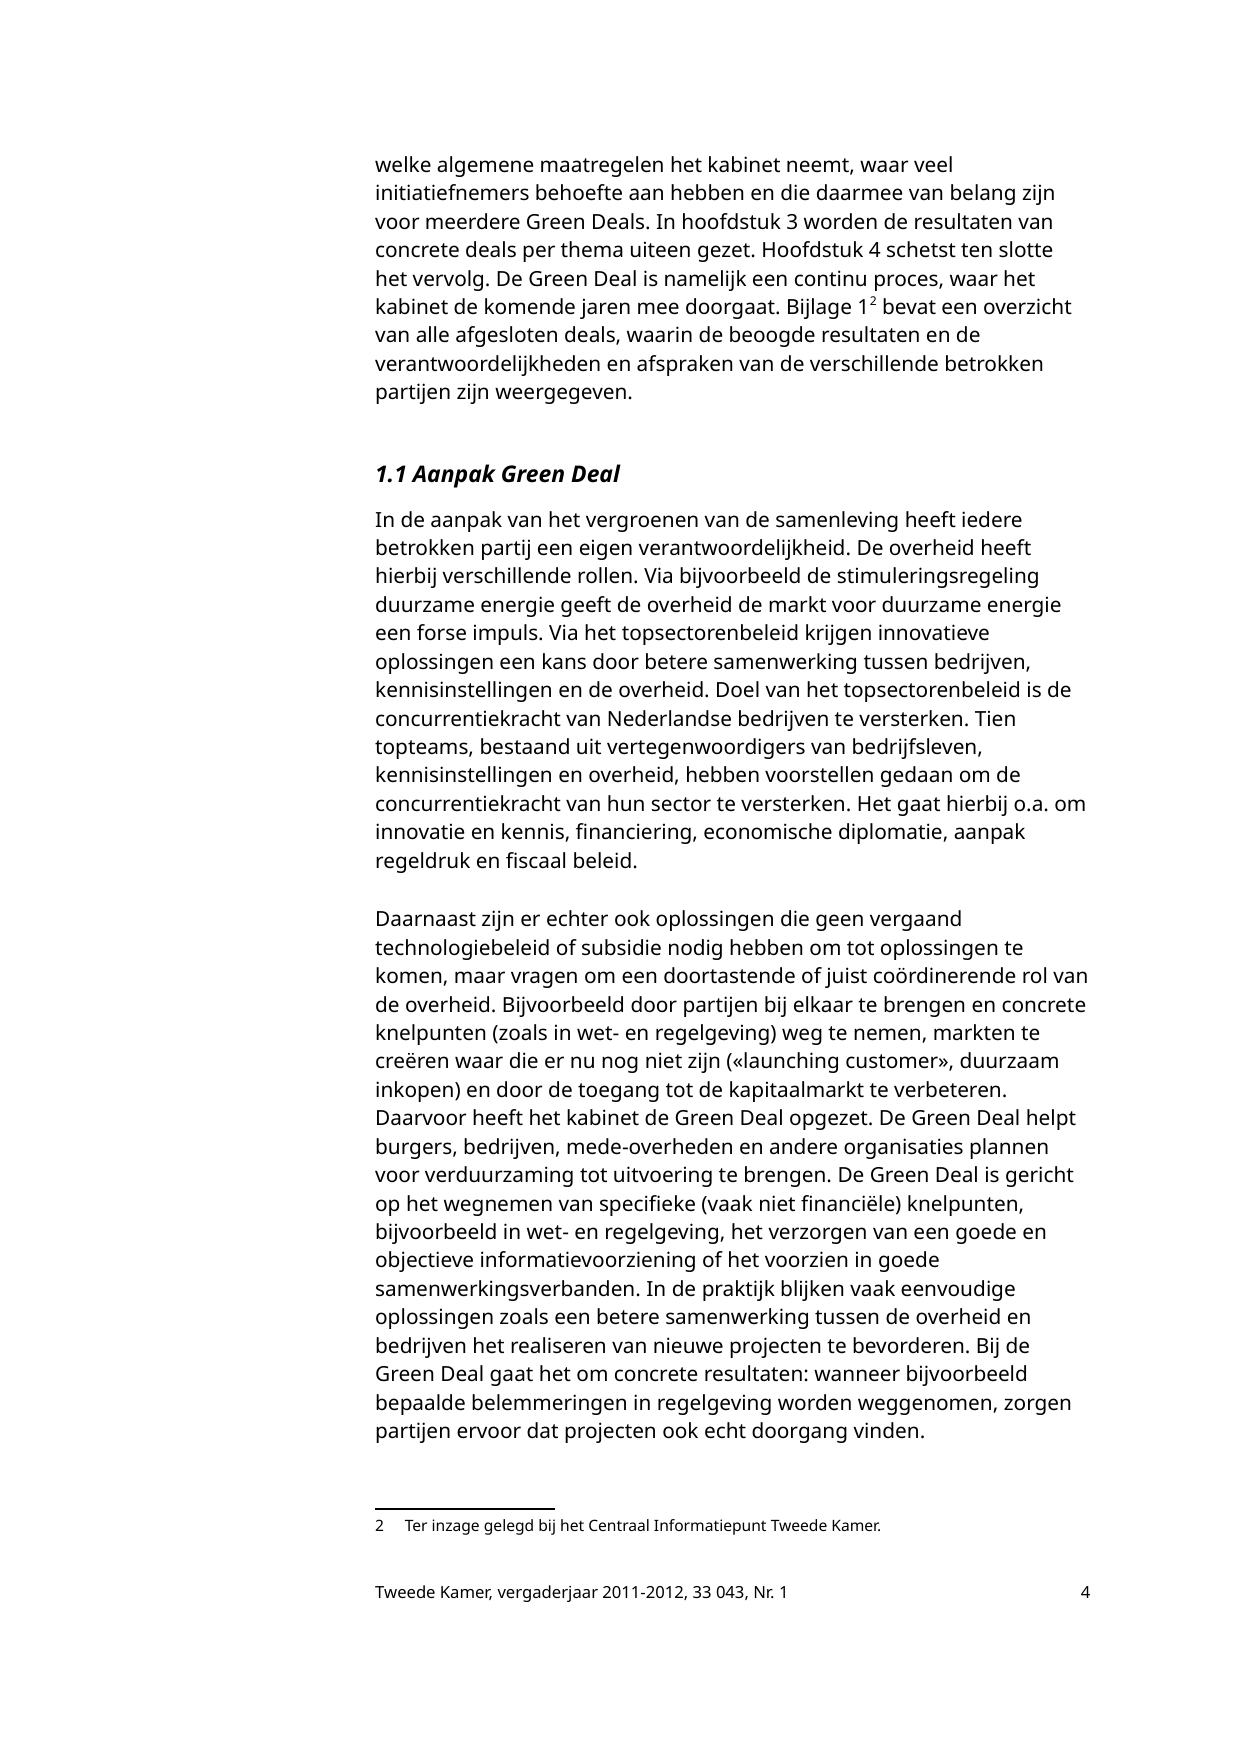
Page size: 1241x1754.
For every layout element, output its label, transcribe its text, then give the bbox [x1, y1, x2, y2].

text Daarnaast zijn er echter ook oplossingen die geen vergaand technologiebeleid of subsidie nodig hebben om tot oplossingen te komen, maar vragen om een doortastende of juist coördinerende rol van de overheid. Bijvoorbeeld door partijen bij elkaar te brengen en concrete knelpunten (zoals in wet- en regelgeving) weg te nemen, markten te creëren waar die er nu nog niet zijn («launching customer», duurzaam inkopen) en door de toegang tot de kapitaalmarkt te verbeteren. Daarvoor heeft het kabinet de Green Deal opgezet. De Green Deal helpt burgers, bedrijven, mede-overheden en andere organisaties plannen voor verduurzaming tot uitvoering te brengen. De Green Deal is gericht op het wegnemen van specifieke (vaak niet financiële) knelpunten, bijvoorbeeld in wet- en regelgeving, het verzorgen van een goede en objectieve informatievoorziening of het voorzien in goede samenwerkingsverbanden. In de praktijk blijken vaak eenvoudige oplossingen zoals een betere samenwerking tussen de overheid en bedrijven het realiseren van nieuwe projecten te bevorderen. Bij de Green Deal gaat het om concrete resultaten: wanneer bijvoorbeeld bepaalde belemmeringen in regelgeving worden weggenomen, zorgen partijen ervoor dat projecten ook echt doorgang vinden. [375, 961, 1090, 1473]
text Ter inzage gelegd bij het Centraal Informatiepunt Tweede Kamer. [375, 1508, 1090, 1536]
subtitle 1.1 Aanpak Green Deal [375, 515, 1090, 547]
text In de aanpak van het vergroenen van de samenleving heeft iedere betrokken partij een eigen verantwoordelijkheid. De overheid heeft hierbij verschillende rollen. Via bijvoorbeeld de stimuleringsregeling duurzame energie geeft de overheid de markt voor duurzame energie een forse impuls. Via het topsectorenbeleid krijgen innovatieve oplossingen een kans door betere samenwerking tussen bedrijven, kennisinstellingen en de overheid. Doel van het topsectorenbeleid is de concurrentiekracht van Nederlandse bedrijven te versterken. Tien topteams, bestaand uit vertegenwoordigers van bedrijfsleven, kennisinstellingen en overheid, hebben voorstellen gedaan om de concurrentiekracht van hun sector te versterken. Het gaat hierbij o.a. om innovatie en kennis, financiering, economische diplomatie, aanpak regeldruk en fiscaal beleid. [375, 562, 1090, 931]
text In deze brief zet het kabinet uiteen wat de Green Deal is en welke resultaten ermee bereikt worden. Hoofdstuk 1 gaat in op de aanpak en overkoepelende resultaten van de Green Deal. Hoofdstuk 2 zet uiteen welke algemene maatregelen het kabinet neemt, waar veel initiatiefnemers behoefte aan hebben en die daarmee van belang zijn voor meerdere Green Deals. In hoofdstuk 3 worden de resultaten van concrete deals per thema uiteen gezet. Hoofdstuk 4 schetst ten slotte het vervolg. De Green Deal is namelijk een continu proces, waar het kabinet de komende jaren mee doorgaat. Bijlage 1 bevat een overzicht van alle afgesloten deals, waarin de beoogde resultaten en de verantwoordelijkheden en afspraken van de verschillende betrokken partijen zijn weergegeven. [375, 150, 1090, 463]
